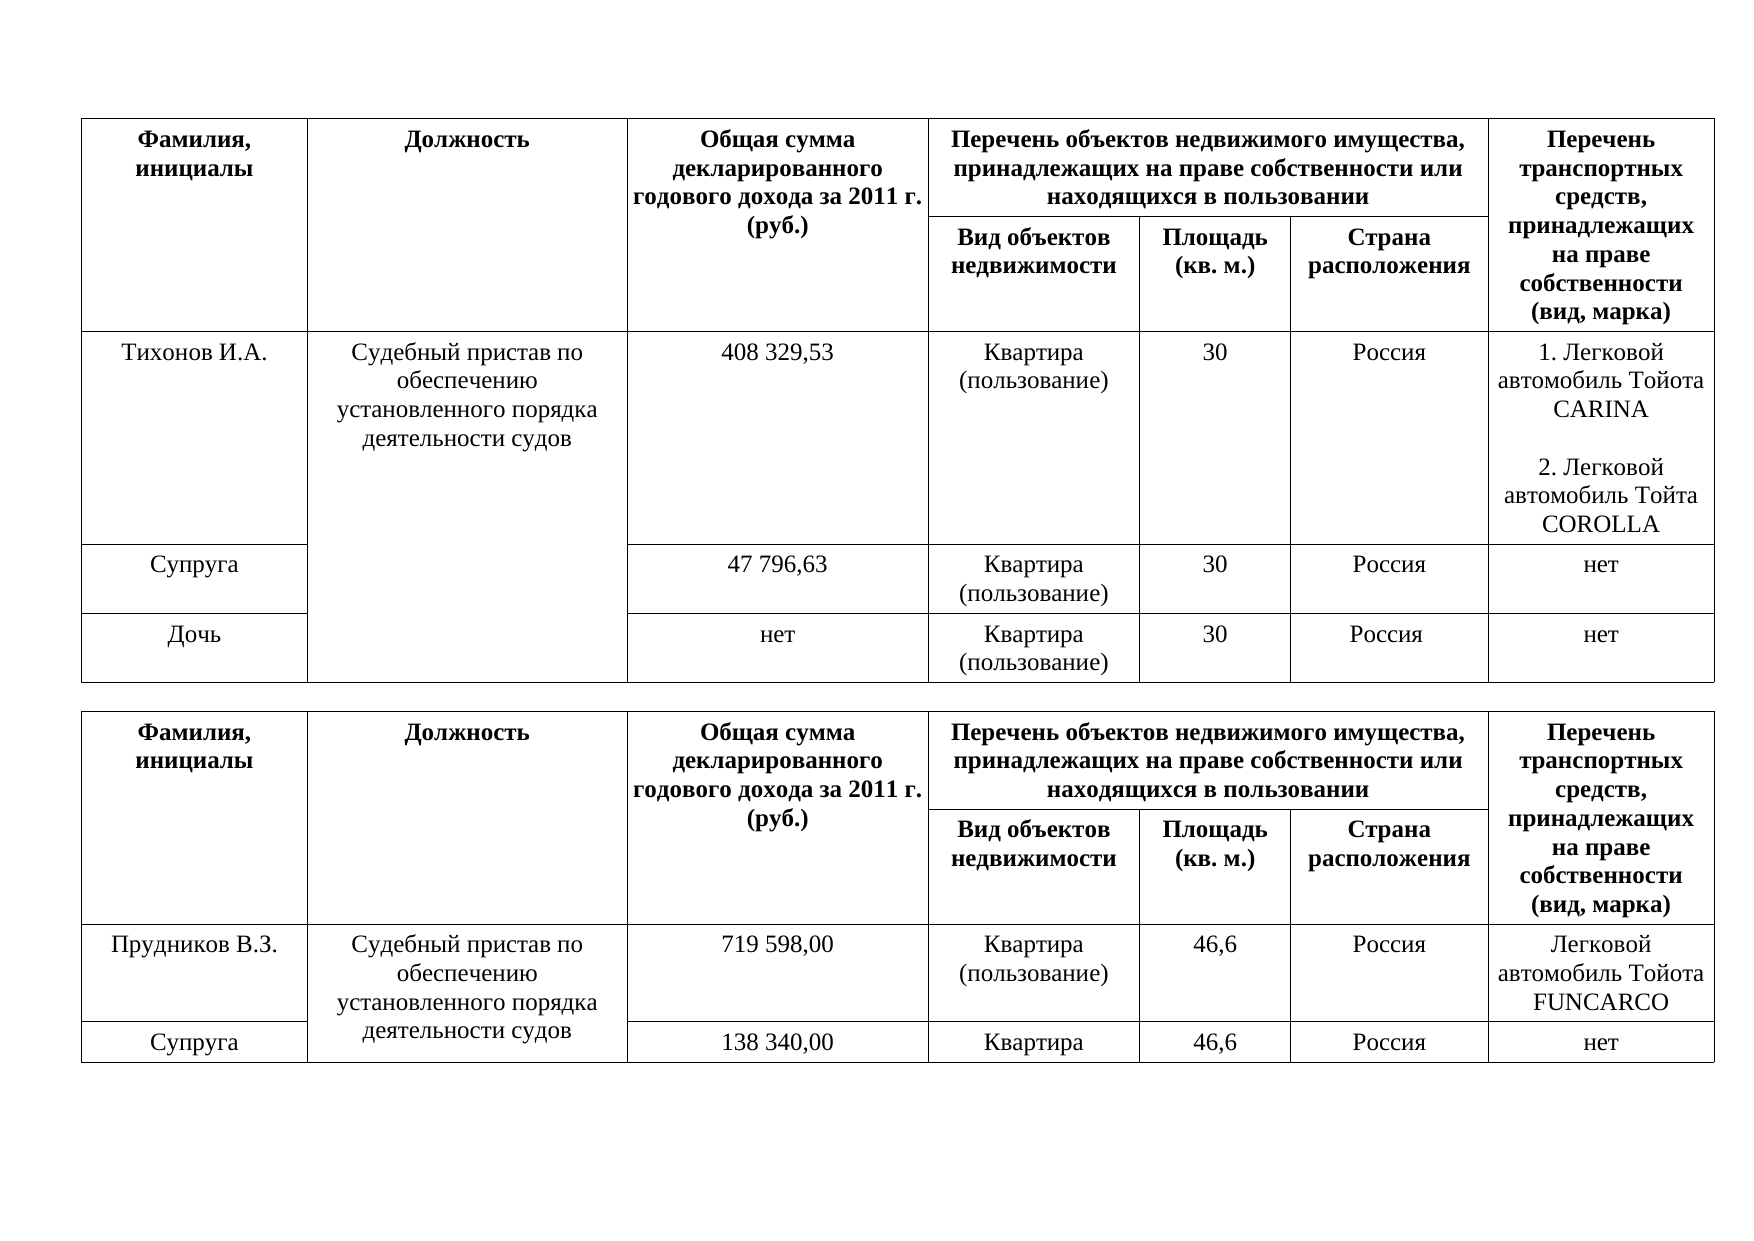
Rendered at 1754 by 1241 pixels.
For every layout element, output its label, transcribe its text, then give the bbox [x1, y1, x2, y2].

table_cell Россия [1291, 614, 1488, 682]
table_header Перечень объектов недвижимого имущества, принадлежащих на праве собственности или находящихся в пользовании [929, 712, 1488, 809]
table_cell Супруга [82, 1022, 307, 1062]
table_cell 47 796,63 [628, 545, 928, 613]
table_header Должность [308, 119, 627, 331]
table_cell Россия [1291, 1022, 1488, 1062]
table_header Перечень объектов недвижимого имущества, принадлежащих на праве собственности или находящихся в пользовании [929, 119, 1488, 216]
table_cell нет [1489, 545, 1714, 613]
table_cell 30 [1140, 545, 1290, 613]
table_header Перечень транспортных средств, принадлежащих на праве собственности (вид, марка) [1489, 712, 1714, 924]
table_header Общая сумма декларированного годового дохода за 2011 г. (руб.) [628, 712, 928, 924]
table_cell 719 598,00 [628, 925, 928, 1021]
table_cell Страна расположения [1291, 810, 1488, 924]
table_header Должность [308, 712, 627, 924]
table_cell Вид объектов недвижимости [929, 217, 1139, 331]
table_cell 1. Легковой автомобиль Тойота CARINA 2. Легковой автомобиль Тойта COROLLA [1489, 332, 1714, 544]
table_header Фамилия, инициалы [82, 712, 307, 924]
table_cell нет [1489, 1022, 1714, 1062]
table_cell Россия [1291, 332, 1488, 544]
table_cell Тихонов И.А. [82, 332, 307, 544]
table_cell 30 [1140, 332, 1290, 544]
table_cell 408 329,53 [628, 332, 928, 544]
table_cell Страна расположения [1291, 217, 1488, 331]
table_cell нет [628, 614, 928, 682]
table_cell Судебный пристав по обеспечению установленного порядка деятельности судов [308, 925, 627, 1062]
table_cell 46,6 [1140, 925, 1290, 1021]
table_cell 46,6 [1140, 1022, 1290, 1062]
table_cell Квартира (пользование) [929, 614, 1139, 682]
table_cell Вид объектов недвижимости [929, 810, 1139, 924]
table_cell Легковой автомобиль Тойота FUNCARCO [1489, 925, 1714, 1021]
table_header Общая сумма декларированного годового дохода за 2011 г. (руб.) [628, 119, 928, 331]
table_cell Судебный пристав по обеспечению установленного порядка деятельности судов [308, 332, 627, 682]
table_cell Россия [1291, 925, 1488, 1021]
table_cell Квартира (пользование) [929, 332, 1139, 544]
table_cell Площадь (кв. м.) [1140, 217, 1290, 331]
table_cell Супруга [82, 545, 307, 613]
table_cell Прудников В.З. [82, 925, 307, 1021]
table_cell 30 [1140, 614, 1290, 682]
table_cell Квартира (пользование) [929, 925, 1139, 1021]
table_header Перечень транспортных средств, принадлежащих на праве собственности (вид, марка) [1489, 119, 1714, 331]
table_cell нет [1489, 614, 1714, 682]
table_cell Россия [1291, 545, 1488, 613]
table_header Фамилия, инициалы [82, 119, 307, 331]
table_cell Квартира (пользование) [929, 545, 1139, 613]
table_cell Квартира [929, 1022, 1139, 1062]
table_cell Дочь [82, 614, 307, 682]
table_cell 138 340,00 [628, 1022, 928, 1062]
table_cell Площадь (кв. м.) [1140, 810, 1290, 924]
